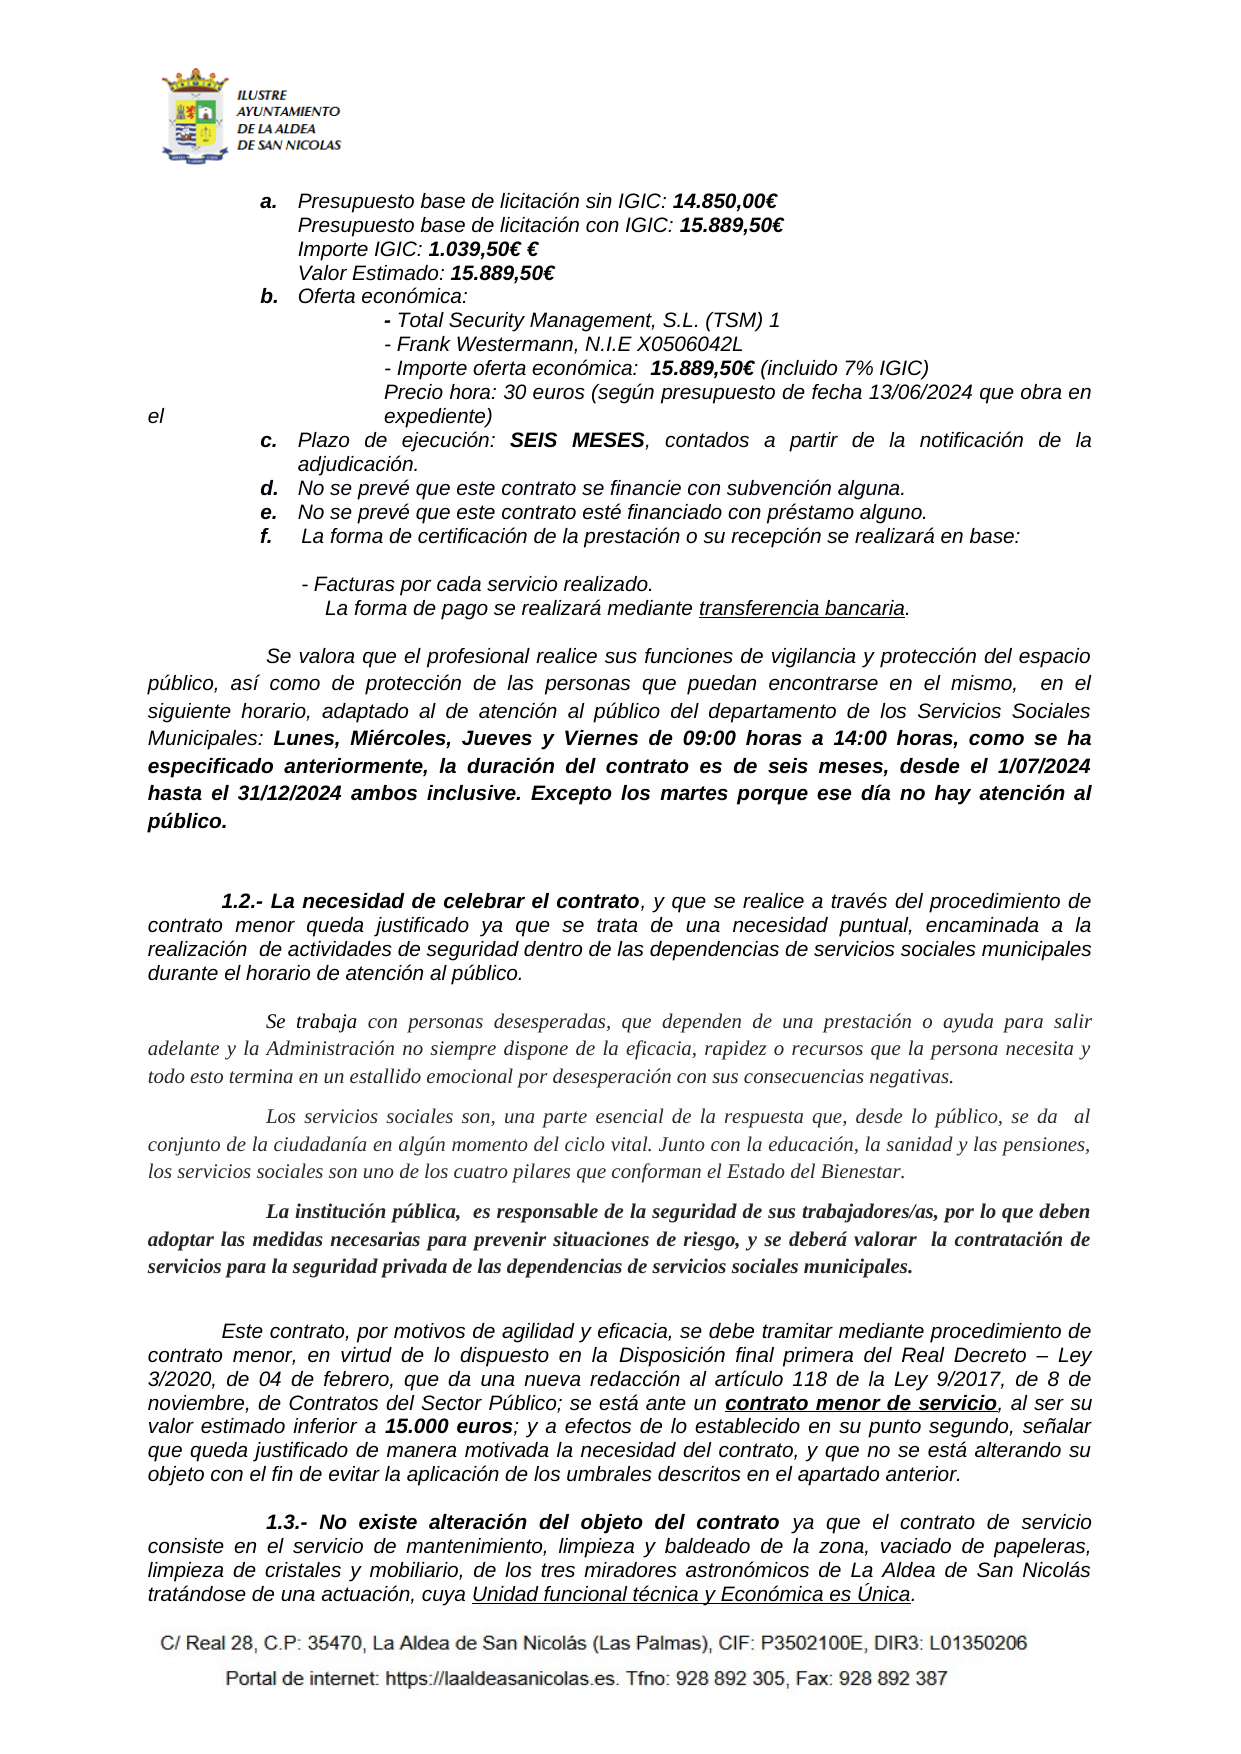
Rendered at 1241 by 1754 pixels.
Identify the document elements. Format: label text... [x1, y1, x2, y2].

text Los servicios sociales son, una parte esencial de la respuesta que, desde lo público, se da al conjunto de la ciudadanía en algún momento del ciclo vital. Junto con la educación, la sanidad y las pensiones, los servicios sociales son uno de los cuatro pilares que conforman el Estado del Bienestar. [148, 1104, 1093, 1183]
list Presupuesto base de licitación sin IGIC: 14.850,00€ [260, 188, 1093, 212]
list No se prevé que este contrato se financie con subvención alguna. [260, 476, 1093, 500]
picture [149, 1627, 1034, 1694]
text Este contrato, por motivos de agilidad y eficacia, se debe tramitar mediante procedimiento de contrato menor, en virtud de lo dispuesto en la Disposición final primera del Real Decreto – Ley 3/2020, de 04 de febrero, que da una nueva redacción al artículo 118 de la Ley 9/2017, de 8 de noviembre, de Contratos del Sector Público; se está ante un contrato menor de servicio, al ser su valor estimado inferior a 15.000 euros; y a efectos de lo establecido en su punto segundo, señalar que queda justificado de manera motivada la necesidad del contrato, y que no se está alterando su objeto con el fin de evitar la aplicación de los umbrales descritos en el apartado anterior. [148, 1318, 1093, 1486]
text - Total Security Management, S.L. (TSM) 1 [148, 308, 1093, 332]
text Valor Estimado: 15.889,50€ [298, 260, 1093, 284]
text Se trabaja con personas desesperadas, que dependen de una prestación o ayuda para salir adelante y la Administración no siempre dispone de la eficacia, rapidez o recursos que la persona necesita y todo esto termina en un estallido emocional por desesperación con sus consecuencias negativas. [148, 1008, 1093, 1088]
text Se valora que el profesional realice sus funciones de vigilancia y protección del espacio público, así como de protección de las personas que puedan encontrarse en el mismo, en el siguiente horario, adaptado al de atención al público del departamento de los Servicios Sociales Municipales: Lunes, Miércoles, Jueves y Viernes de 09:00 horas a 14:00 horas, como se ha especificado anteriormente, la duración del contrato es de seis meses, desde el 1/07/2024 hasta el 31/12/2024 ambos inclusive. Excepto los martes porque ese día no hay atención al público. [148, 644, 1093, 833]
text - Frank Westermann, N.I.E X0506042L [148, 332, 1093, 356]
list Plazo de ejecución: SEIS MESES, contados a partir de la notificación de la adjudicación. [260, 428, 1093, 476]
list Oferta económica: [260, 284, 1093, 308]
text - Facturas por cada servicio realizado. [260, 572, 1022, 596]
text Precio hora: 30 euros (según presupuesto de fecha 13/06/2024 que obra en el expediente) [148, 380, 1093, 428]
text La forma de pago se realizará mediante transferencia bancaria. [148, 596, 1022, 620]
text 1.3.- No existe alteración del objeto del contrato ya que el contrato de servicio consiste en el servicio de mantenimiento, limpieza y baldeado de la zona, vaciado de papeleras, limpieza de cristales y mobiliario, de los tres miradores astronómicos de La Aldea de San Nicolás tratándose de una actuación, cuya Unidad funcional técnica y Económica es Única. [148, 1510, 1093, 1606]
text Importe IGIC: 1.039,50€ € [298, 236, 1093, 260]
list No se prevé que este contrato esté financiado con préstamo alguno. [260, 500, 1093, 524]
text 1.2.- La necesidad de celebrar el contrato, y que se realice a través del procedimiento de contrato menor queda justificado ya que se trata de una necesidad puntual, encaminada a la realización de actividades de seguridad dentro de las dependencias de servicios sociales municipales durante el horario de atención al público. [148, 889, 1093, 984]
list La forma de certificación de la prestación o su recepción se realizará en base: [218, 524, 1022, 548]
text Presupuesto base de licitación con IGIC: 15.889,50€ [298, 212, 1093, 236]
text La institución pública, es responsable de la seguridad de sus trabajadores/as, por lo que deben adoptar las medidas necesarias para prevenir situaciones de riesgo, y se deberá valorar la contratación de servicios para la seguridad privada de las dependencias de servicios sociales municipales. [148, 1199, 1093, 1278]
picture [148, 60, 357, 172]
text - Importe oferta económica: 15.889,50€ (incluido 7% IGIC) [148, 356, 1093, 380]
